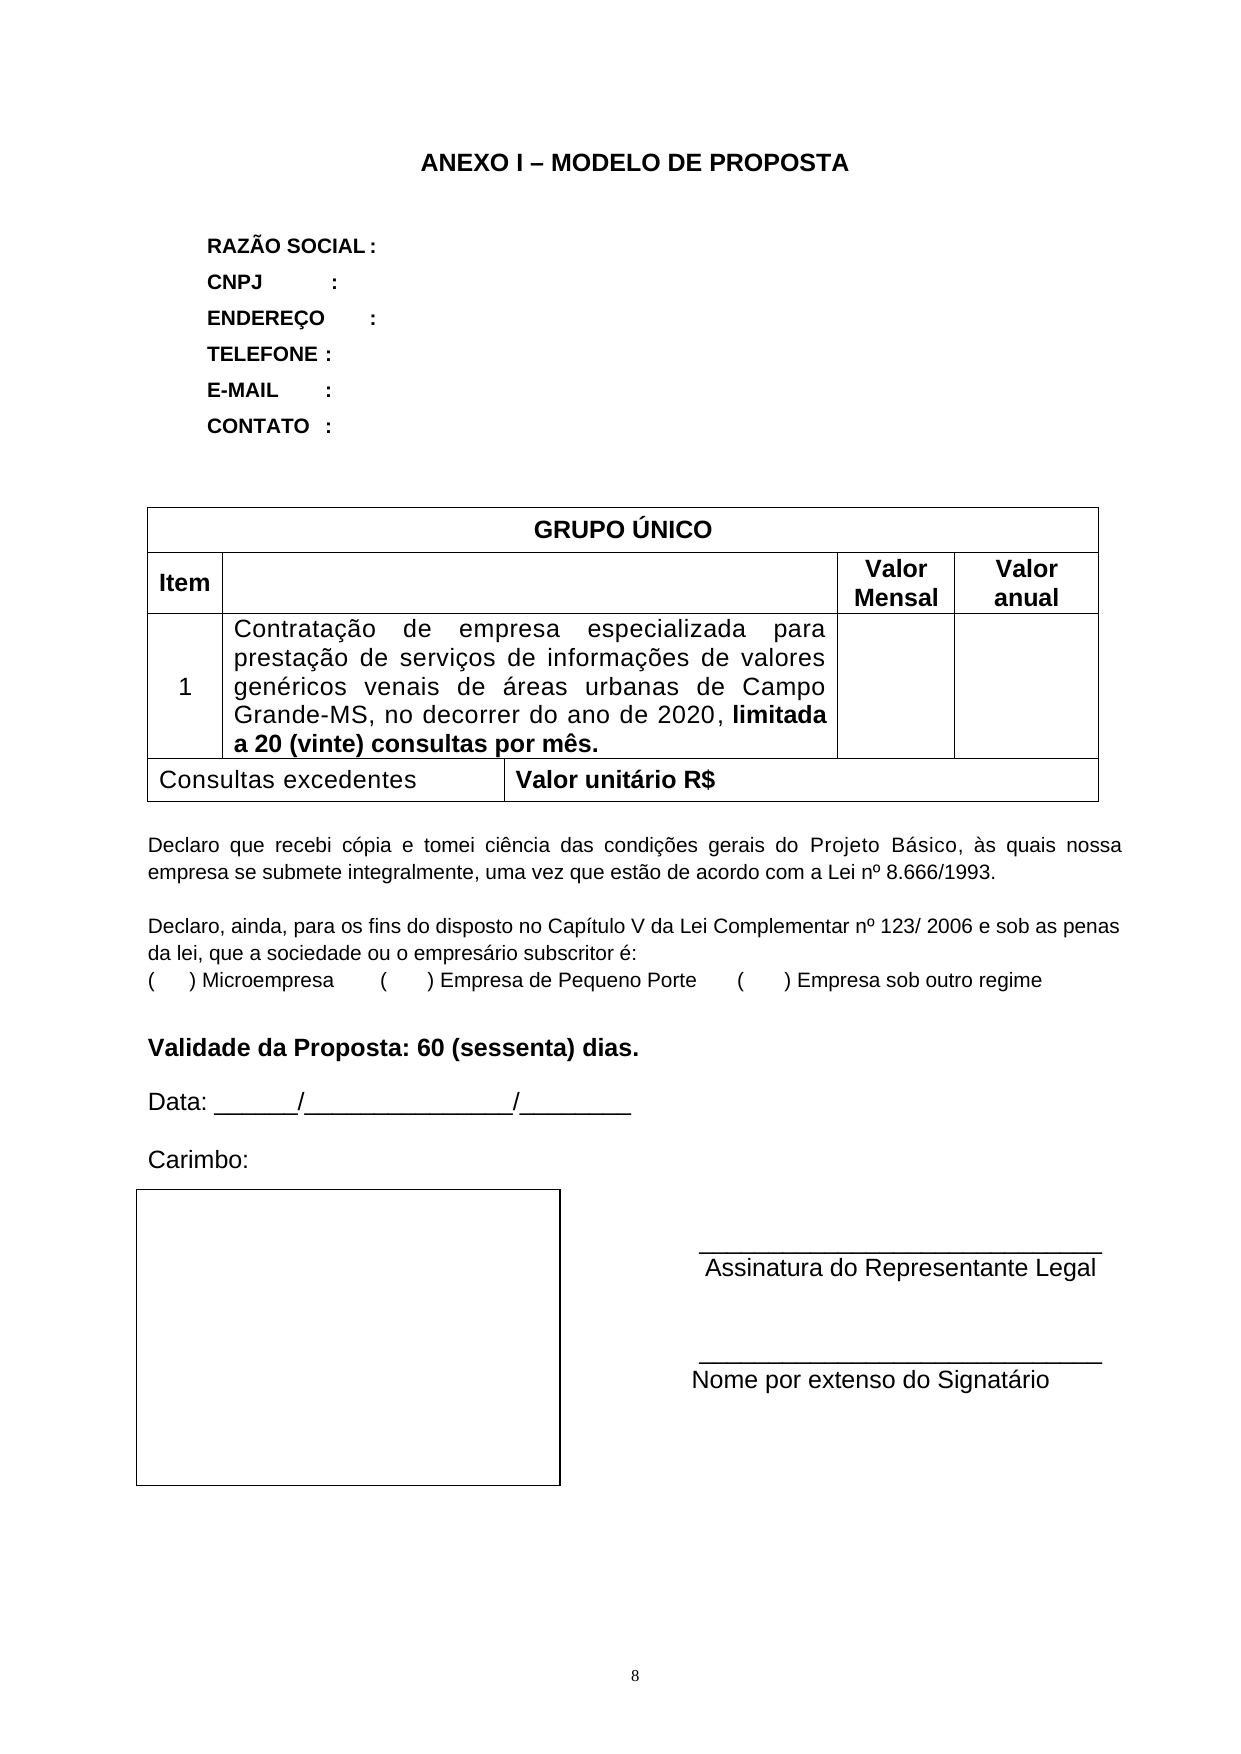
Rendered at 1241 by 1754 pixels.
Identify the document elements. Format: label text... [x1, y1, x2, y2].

table_cell Valor unitário R$ [505, 759, 1098, 801]
table_cell Consultas excedentes [148, 759, 504, 801]
table_header GRUPO ÚNICO [148, 508, 1098, 552]
subtitle TELEFONE : [148, 342, 1122, 366]
table_cell Contratação de empresa especializada para prestação de serviços de informações de valores genéricos venais de áreas urbanas de Campo Grande-MS, no decorrer do ano de 2020, limitada a 20 (vinte) consultas por mês. [223, 614, 837, 758]
table_cell [838, 614, 954, 758]
text ( ) Microempresa ( ) Empresa de Pequeno Porte ( ) Empresa sob outro regime [148, 966, 1122, 993]
text Assinatura do Representante Legal [679, 1255, 1122, 1282]
table_cell Item [148, 553, 222, 613]
table_cell 1 [148, 614, 222, 758]
table_cell Valor anual [955, 553, 1098, 613]
text Validade da Proposta: 60 (sessenta) dias. [148, 1035, 1121, 1062]
table_cell [223, 553, 837, 613]
subtitle CONTATO : [148, 414, 1122, 438]
subtitle CNPJ : [148, 270, 1122, 294]
subtitle RAZÃO SOCIAL : [148, 234, 1122, 258]
text Declaro que recebi cópia e tomei ciência das condições gerais do Projeto Básico, às quais nossa empresa se submete integralmente, uma vez que estão de acordo com a Lei nº 8.666/1993. [148, 831, 1122, 885]
text _____________________________ [679, 1228, 1122, 1255]
table_cell Valor Mensal [838, 553, 954, 613]
table_cell [955, 614, 1098, 758]
subtitle ENDEREÇO : [148, 306, 1122, 330]
text ANEXO I – MODELO DE PROPOSTA [148, 148, 1122, 176]
text Carimbo: [148, 1145, 1121, 1174]
subtitle E-MAIL : [148, 378, 1122, 402]
text Nome por extenso do Signatário [561, 1365, 1122, 1394]
text Declaro, ainda, para os fins do disposto no Capítulo V da Lei Complementar nº 123/ 2006 e sob as penas da lei, que a sociedade ou o empresário subscritor é: [148, 912, 1122, 966]
text _____________________________ [679, 1336, 1122, 1365]
text Data: ______/_______________/________ [148, 1089, 1121, 1116]
